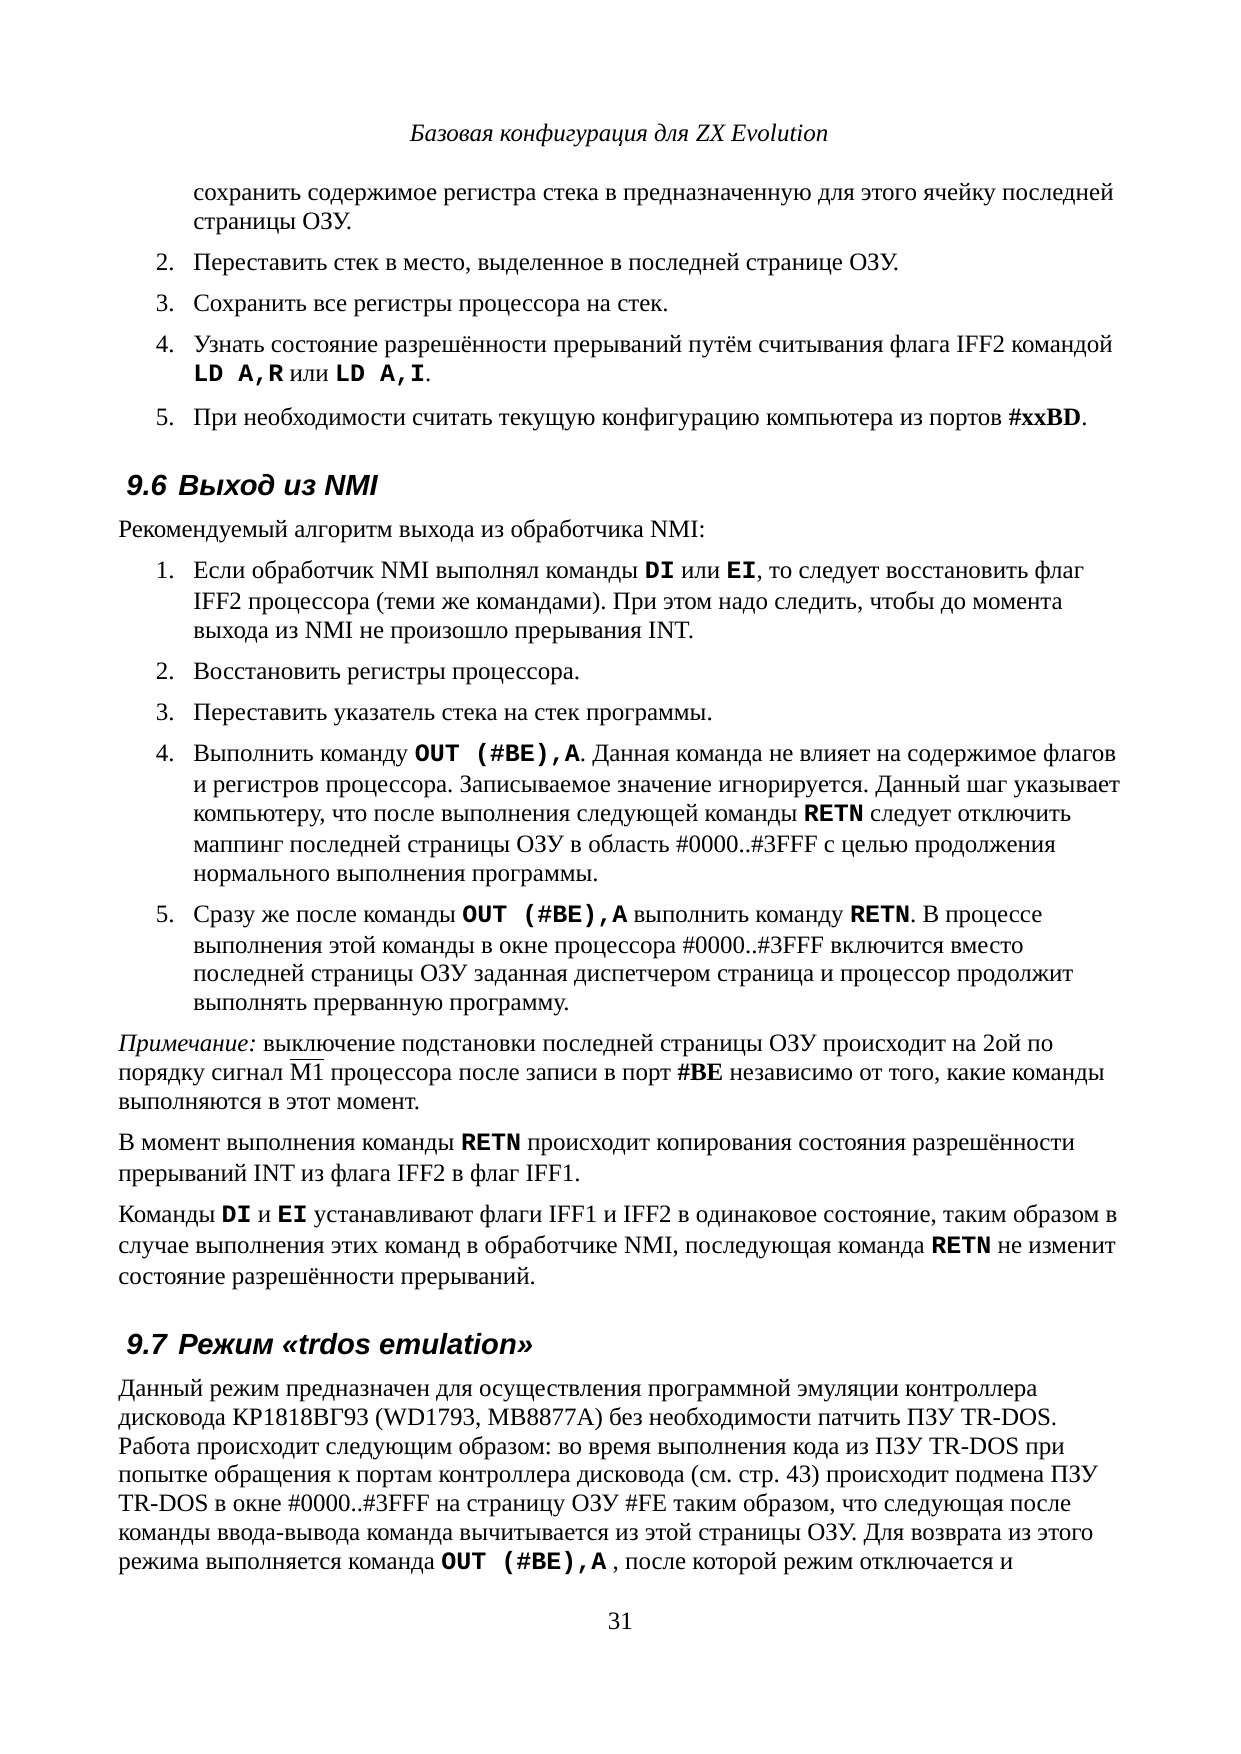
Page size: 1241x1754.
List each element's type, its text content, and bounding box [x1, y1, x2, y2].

list Переставить указатель стека на стек программы. [156, 697, 1122, 726]
list Сразу же после команды OUT (#BE),A выполнить команду RETN. В процессе выполнения этой команды в окне процессора #0000..#3FFF включится вместо последней страницы ОЗУ заданная диспетчером страница и процессор продолжит выполнять прерванную программу. [156, 899, 1122, 1016]
text Рекомендуемый алгоритм выхода из обработчика NMI: [118, 514, 1122, 543]
list Восстановить регистры процессора. [156, 656, 1122, 685]
list сохранить содержимое регистра стека в предназначенную для этого ячейку последней страницы ОЗУ. [156, 177, 1122, 234]
list При необходимости считать текущую конфигурацию компьютера из портов #xxBD. [156, 402, 1122, 430]
list Сохранить все регистры процессора на стек. [156, 288, 1122, 317]
text Данный режим предназначен для осуществления программной эмуляции контроллера дисковода КР1818ВГ93 (WD1793, MB8877A) без необходимости патчить ПЗУ TR-DOS. Работа происходит следующим образом: во время выполнения кода из ПЗУ TR-DOS при попытке обращения к портам контроллера дисковода (см. стр. 43) происходит подмена ПЗУ TR-DOS в окне #0000..#3FFF на страницу ОЗУ #FE таким образом, что следующая после команды ввода-вывода команда вычитывается из этой страницы ОЗУ. Для возврата из этого режима выполняется команда OUT (#BE),A , после которой режим отключается и [118, 1373, 1122, 1577]
list Если обработчик NMI выполнял команды DI или EI, то следует восстановить флаг IFF2 процессора (теми же командами). При этом надо следить, чтобы до момента выхода из NMI не произошло прерывания INT. [156, 555, 1122, 643]
text Команды DI и EI устанавливают флаги IFF1 и IFF2 в одинаковое состояние, таким образом в случае выполнения этих команд в обработчике NMI, последующая команда RETN не изменит состояние разрешённости прерываний. [118, 1199, 1122, 1290]
text В момент выполнения команды RETN происходит копирования состояния разрешённости прерываний INT из флага IFF2 в флаг IFF1. [118, 1127, 1122, 1187]
list Узнать состояние разрешённости прерываний путём считывания флага IFF2 командой LD A,R или LD A,I. [156, 329, 1122, 389]
list Выполнить команду OUT (#BE),A. Данная команда не влияет на содержимое флагов и регистров процессора. Записываемое значение игнорируется. Данный шаг указывает компьютеру, что после выполнения следующей команды RETN следует отключить маппинг последней страницы ОЗУ в область #0000..#3FFF с целью продолжения нормального выполнения программы. [156, 738, 1122, 886]
subtitle Выход из NMI [118, 468, 1122, 501]
list Переставить стек в место, выделенное в последней странице ОЗУ. [156, 247, 1122, 276]
subtitle Режим «trdos emulation» [118, 1327, 1122, 1361]
text Примечание: выключение подстановки последней страницы ОЗУ происходит на 2ой по порядку сигнал M1 процессора после записи в порт #BE независимо от того, какие команды выполняются в этот момент. [118, 1028, 1122, 1115]
